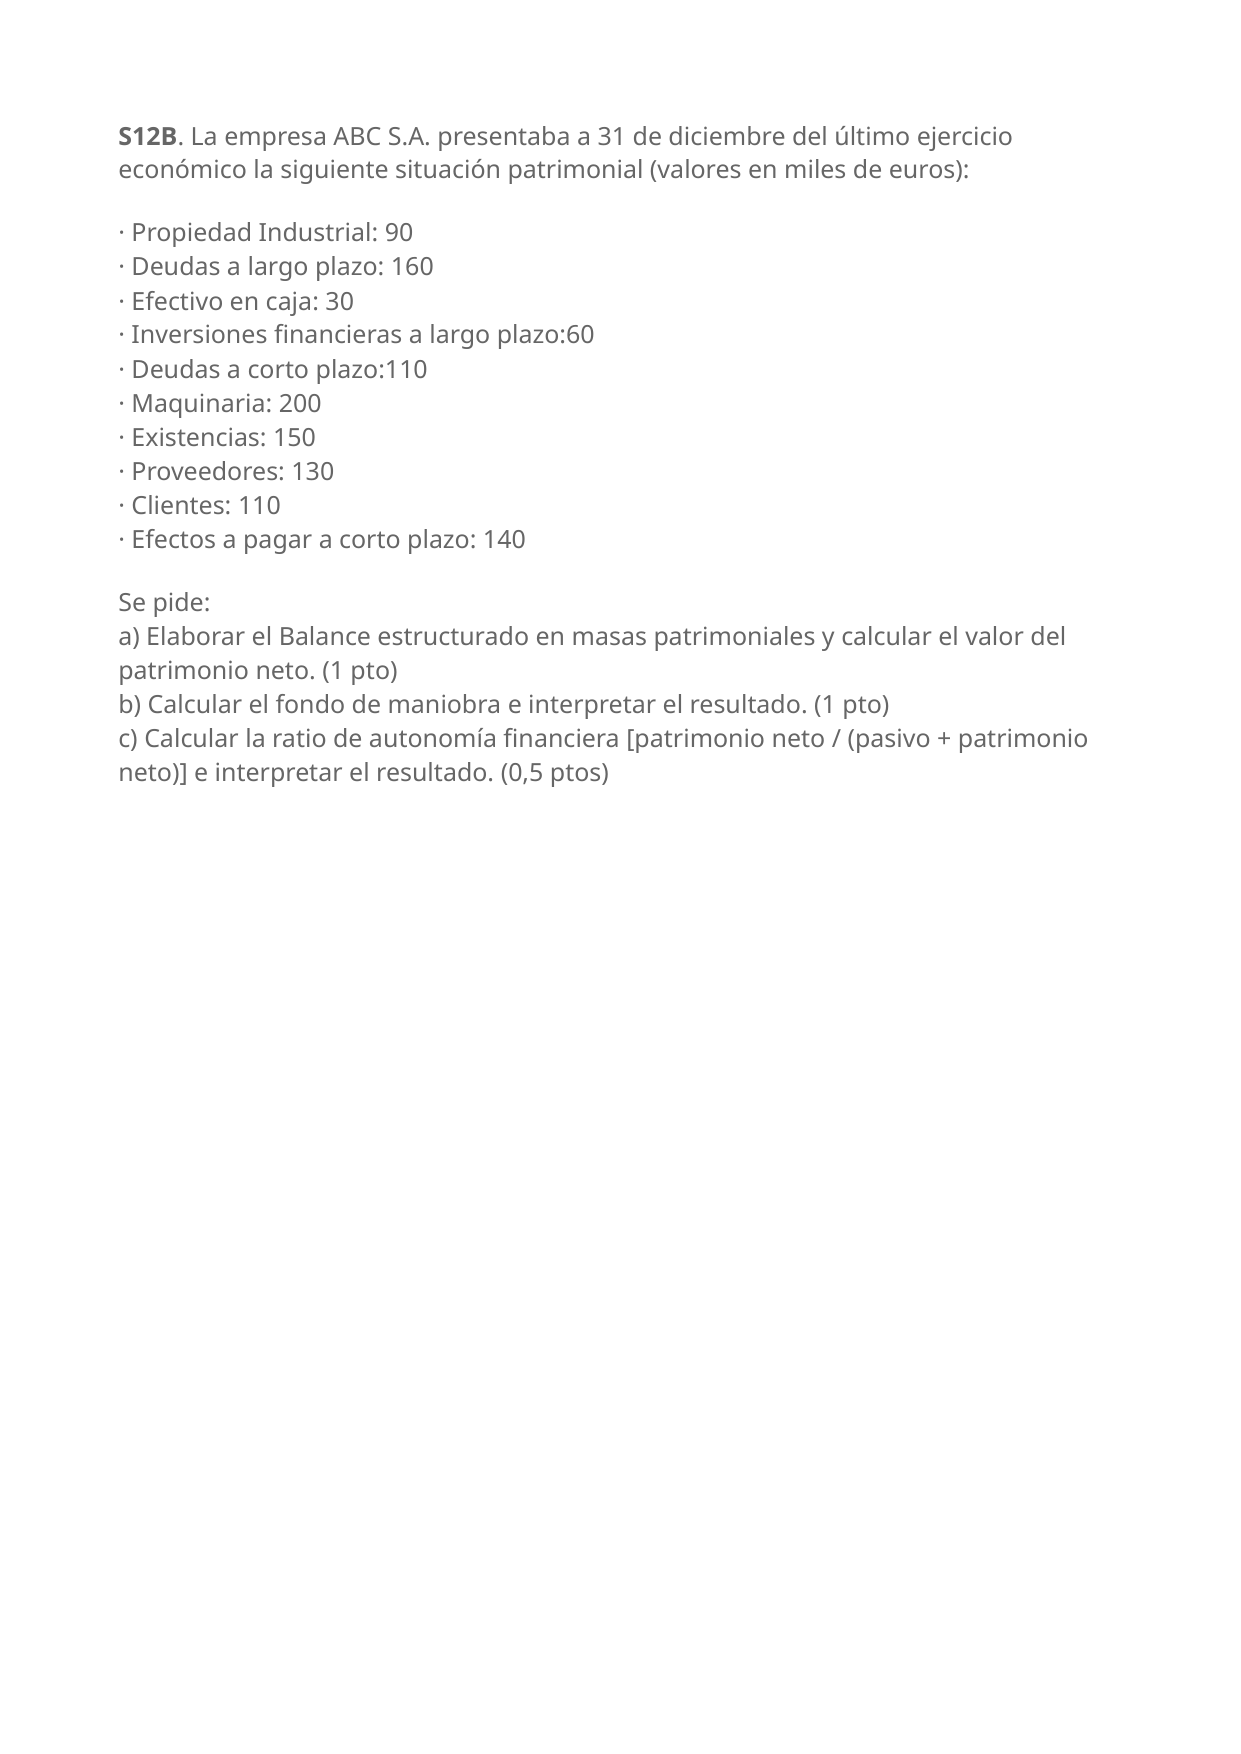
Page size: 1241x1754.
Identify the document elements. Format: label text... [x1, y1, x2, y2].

text S12B. La empresa ABC S.A. presentaba a 31 de diciembre del último ejercicio económico la siguiente situación patrimonial (valores en miles de euros): · Propiedad Industrial: 90 · Deudas a largo plazo: 160 · Efectivo en caja: 30 · Inversiones financieras a largo plazo:60 · Deudas a corto plazo:110 · Maquinaria: 200 · Existencias: 150 · Proveedores: 130 · Clientes: 110 · Efectos a pagar a corto plazo: 140 Se pide: a) Elaborar el Balance estructurado en masas patrimoniales y calcular el valor del patrimonio neto. (1 pto) b) Calcular el fondo de maniobra e interpretar el resultado. (1 pto) c) Calcular la ratio de autonomía financiera [patrimonio neto / (pasivo + patrimonio neto)] e interpretar el resultado. (0,5 ptos) [118, 118, 1122, 817]
